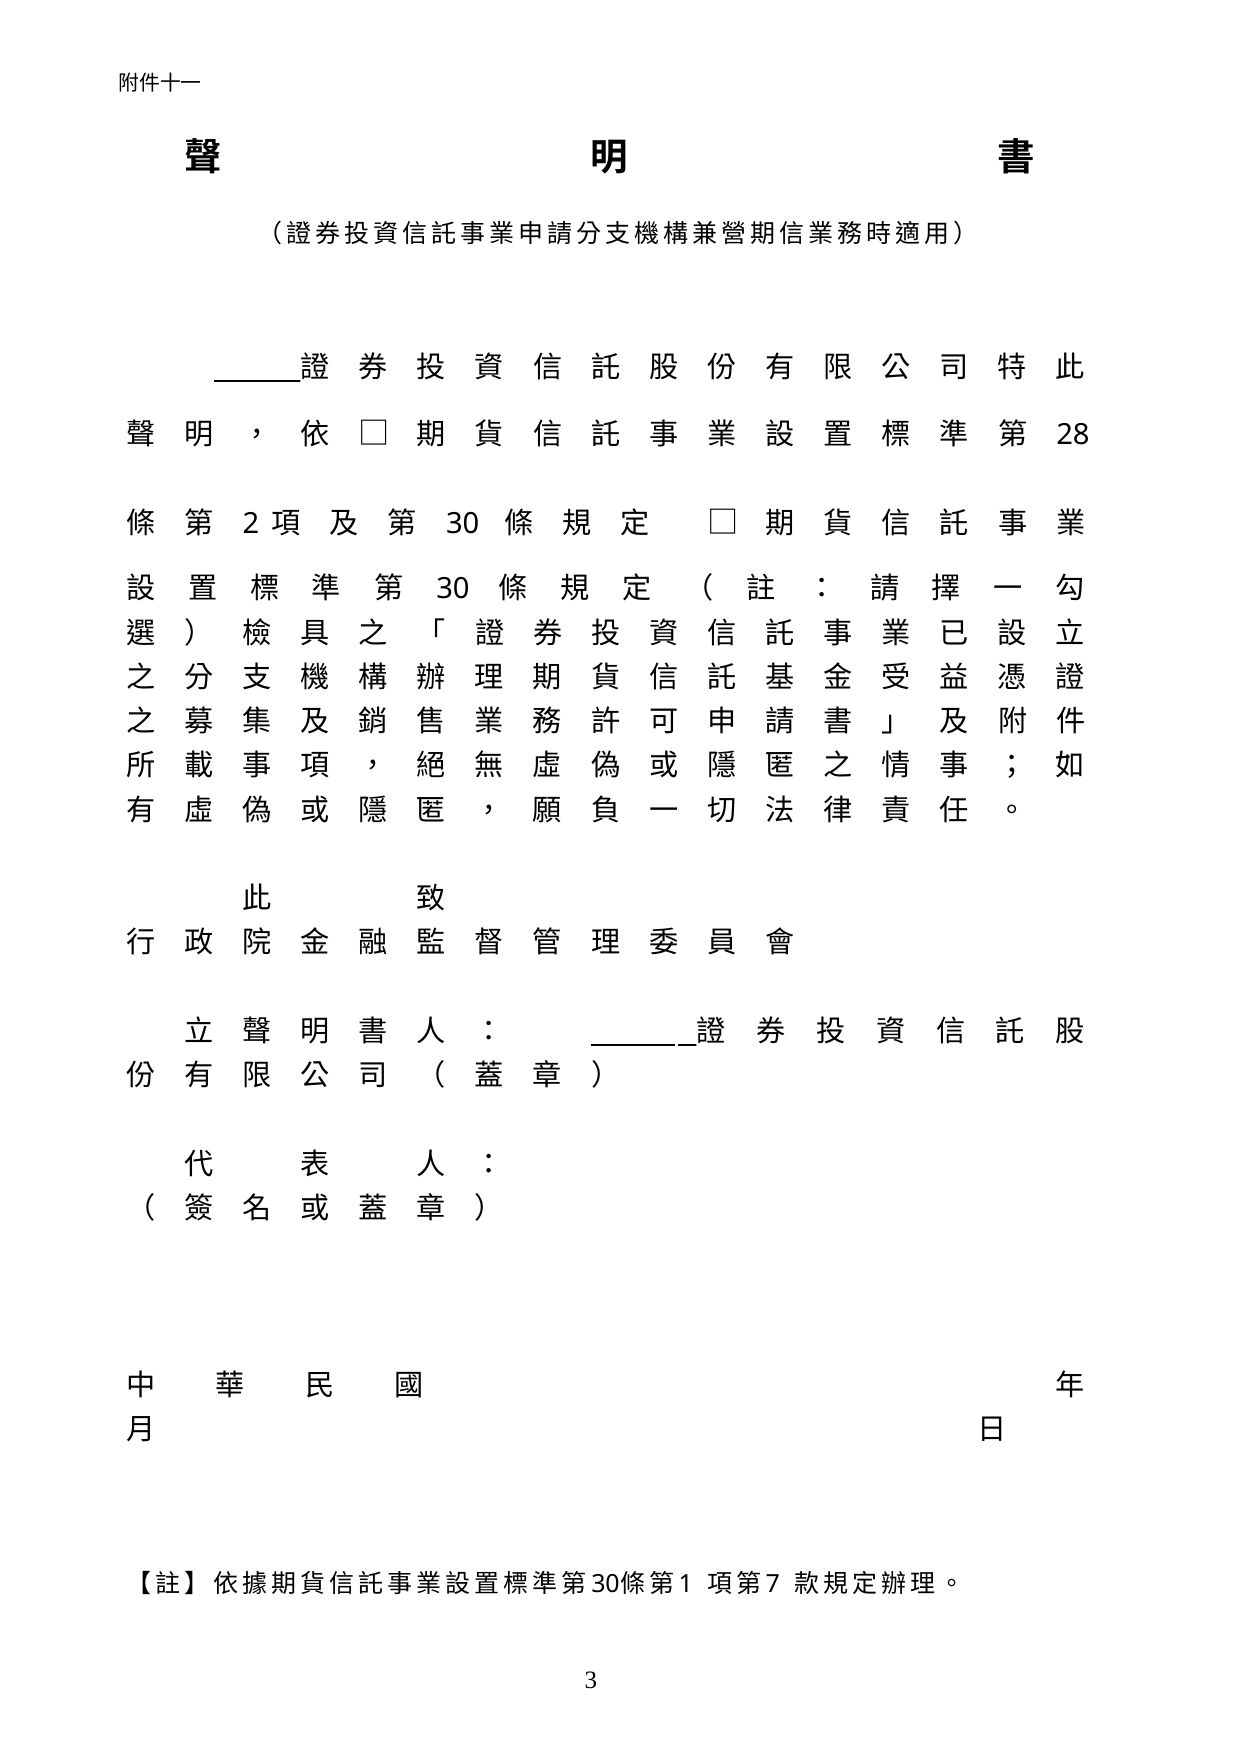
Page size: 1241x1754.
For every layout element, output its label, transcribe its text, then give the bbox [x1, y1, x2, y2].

text 【註】依據期貨信託事業設置標準第30條第1項第7款規定辦理。 [126, 1559, 1114, 1604]
text 行政院金融監督管理委員會 [126, 918, 1114, 962]
text 聲 明 書 [126, 110, 1114, 199]
text 此 致 [126, 874, 1114, 918]
text 證券投資信託股份有限公司特此聲明，依□期貨信託事業設置標準第28條第2項及第30條規定 □期貨信託事業設置標準第30條規定（註：請擇一勾選）檢具之「證券投資信託事業已設立之分支機構辦理期貨信託基金受益憑證之募集及銷售業務許可申請書」及附件所載事項，絕無虛偽或隱匿之情事；如有虛偽或隱匿，願負一切法律責任。 [126, 343, 1114, 829]
text （證券投資信託事業申請分支機構兼營期信業務時適用） [126, 210, 1114, 254]
text 代 表 人： （簽名或蓋章） [126, 1139, 1114, 1228]
text 中華民國 年 月 日 [126, 1361, 1114, 1449]
text 立聲明書人： 證券投資信託股份有限公司（蓋章） [126, 1007, 1114, 1095]
